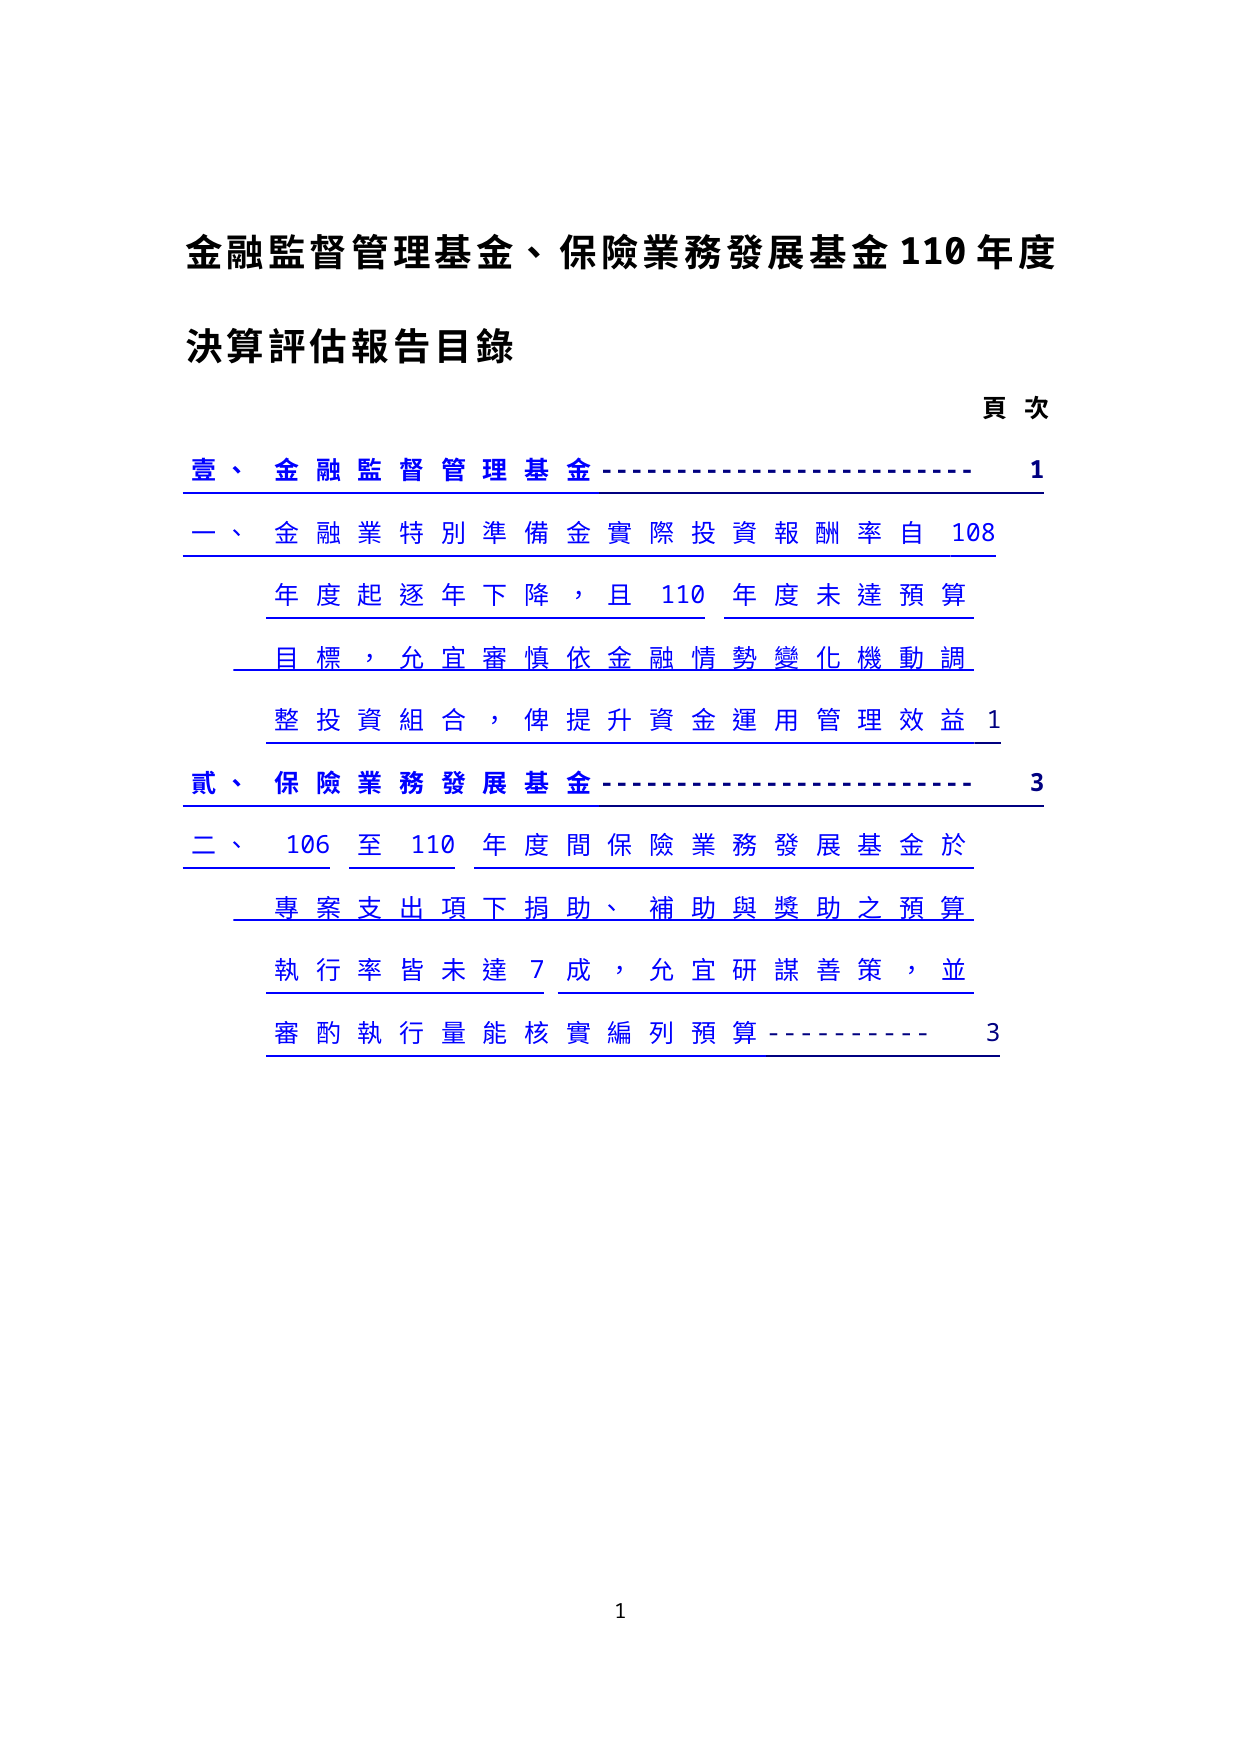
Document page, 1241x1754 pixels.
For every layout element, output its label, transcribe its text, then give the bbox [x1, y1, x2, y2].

text 貳、保險業務發展基金 3 [183, 740, 1058, 802]
text 一、金融業特別準備金實際投資報酬率自108年度起逐年下降，且110年度未達預算目標，允宜審慎依金融情勢變化機動調整投資組合，俾提升資金運用管理效益 1 [183, 494, 1014, 740]
text 頁次 [183, 365, 1058, 427]
text 壹、金融監督管理基金 1 [183, 427, 1058, 490]
text 金融監督管理基金、保險業務發展基金110年度決算評估報告目錄 [183, 177, 1058, 365]
text 二、106至110年度間保險業務發展基金於專案支出項下捐助、補助與獎助之預算執行率皆未達7成，允宜研謀善策，並審酌執行量能核實編列預算 3 [183, 807, 1014, 1052]
